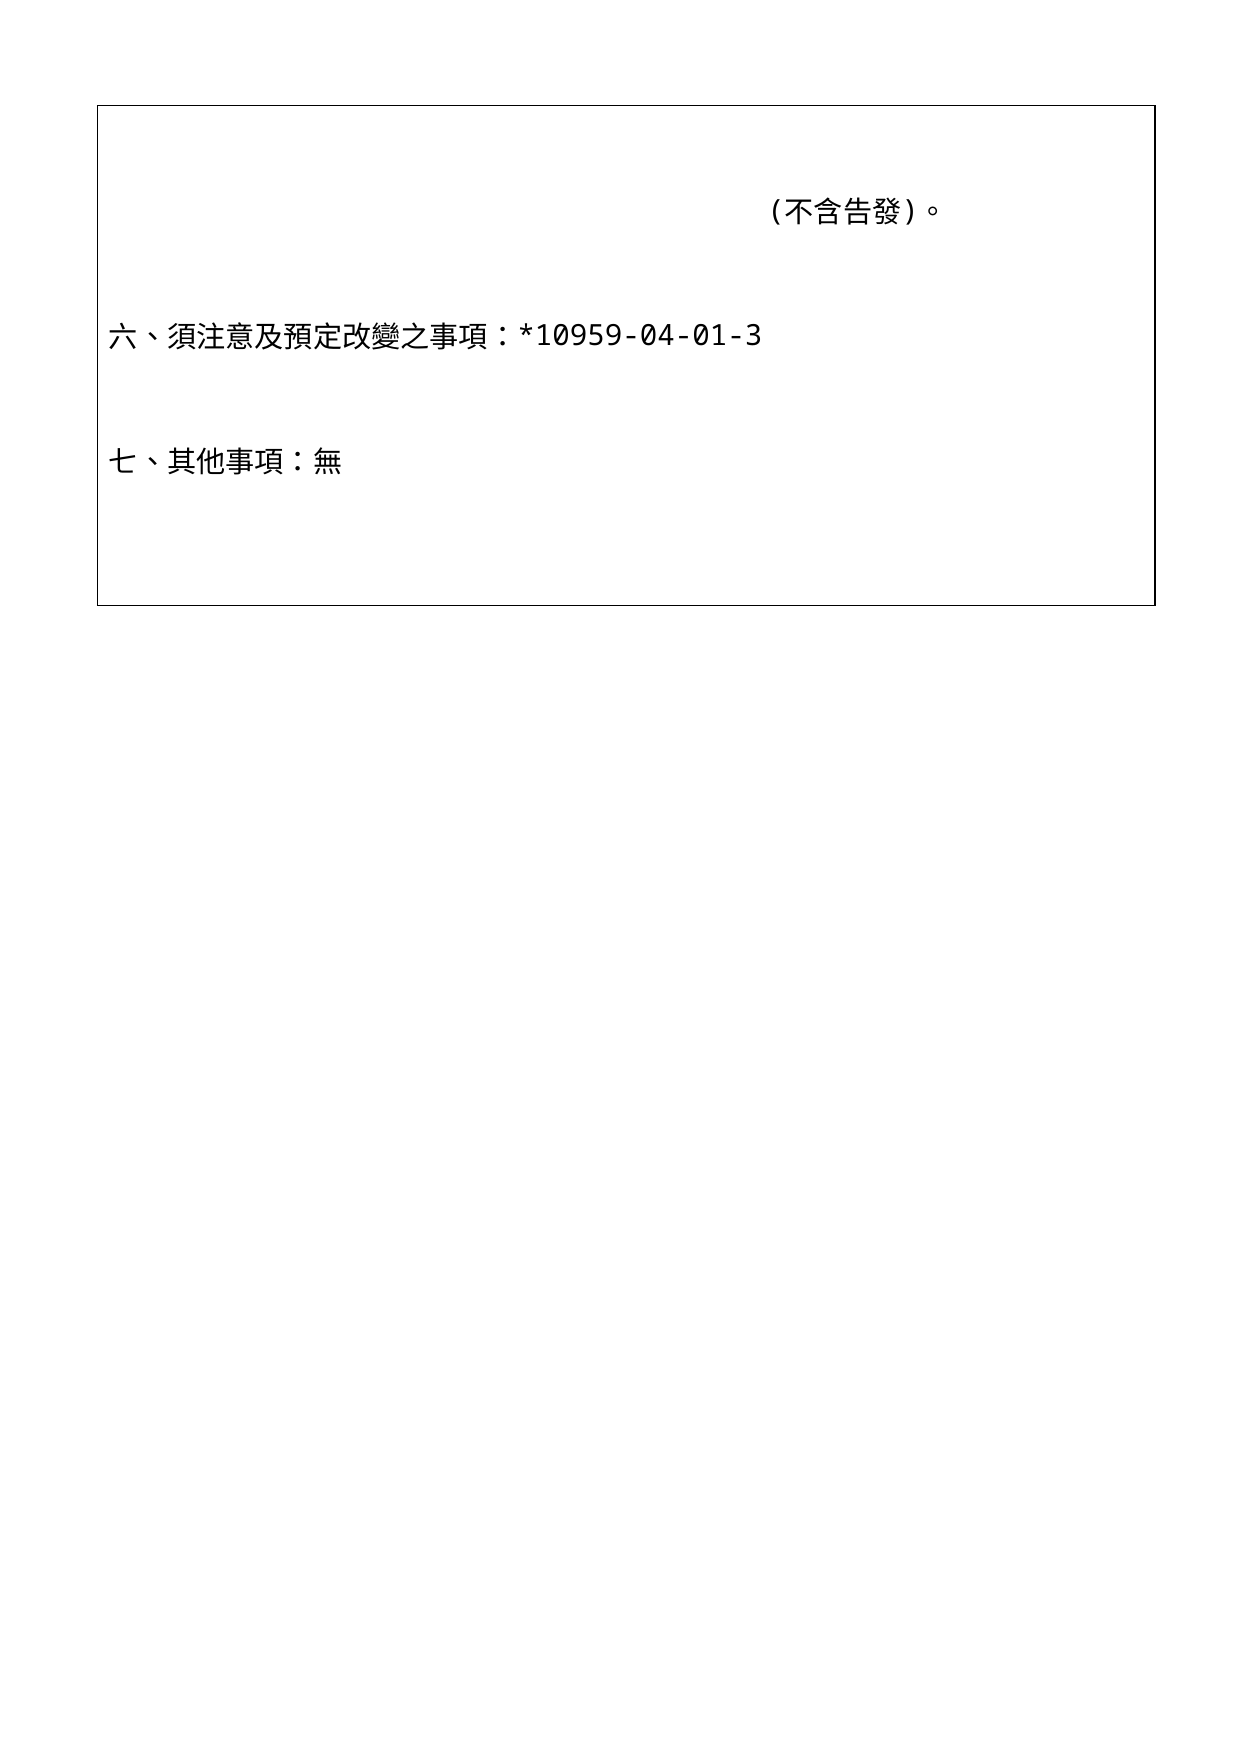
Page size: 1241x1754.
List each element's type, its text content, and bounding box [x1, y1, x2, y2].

table_header (不含告發)。 六、須注意及預定改變之事項：*10959-04-01-3 七、其他事項：無 [98, 106, 1154, 605]
